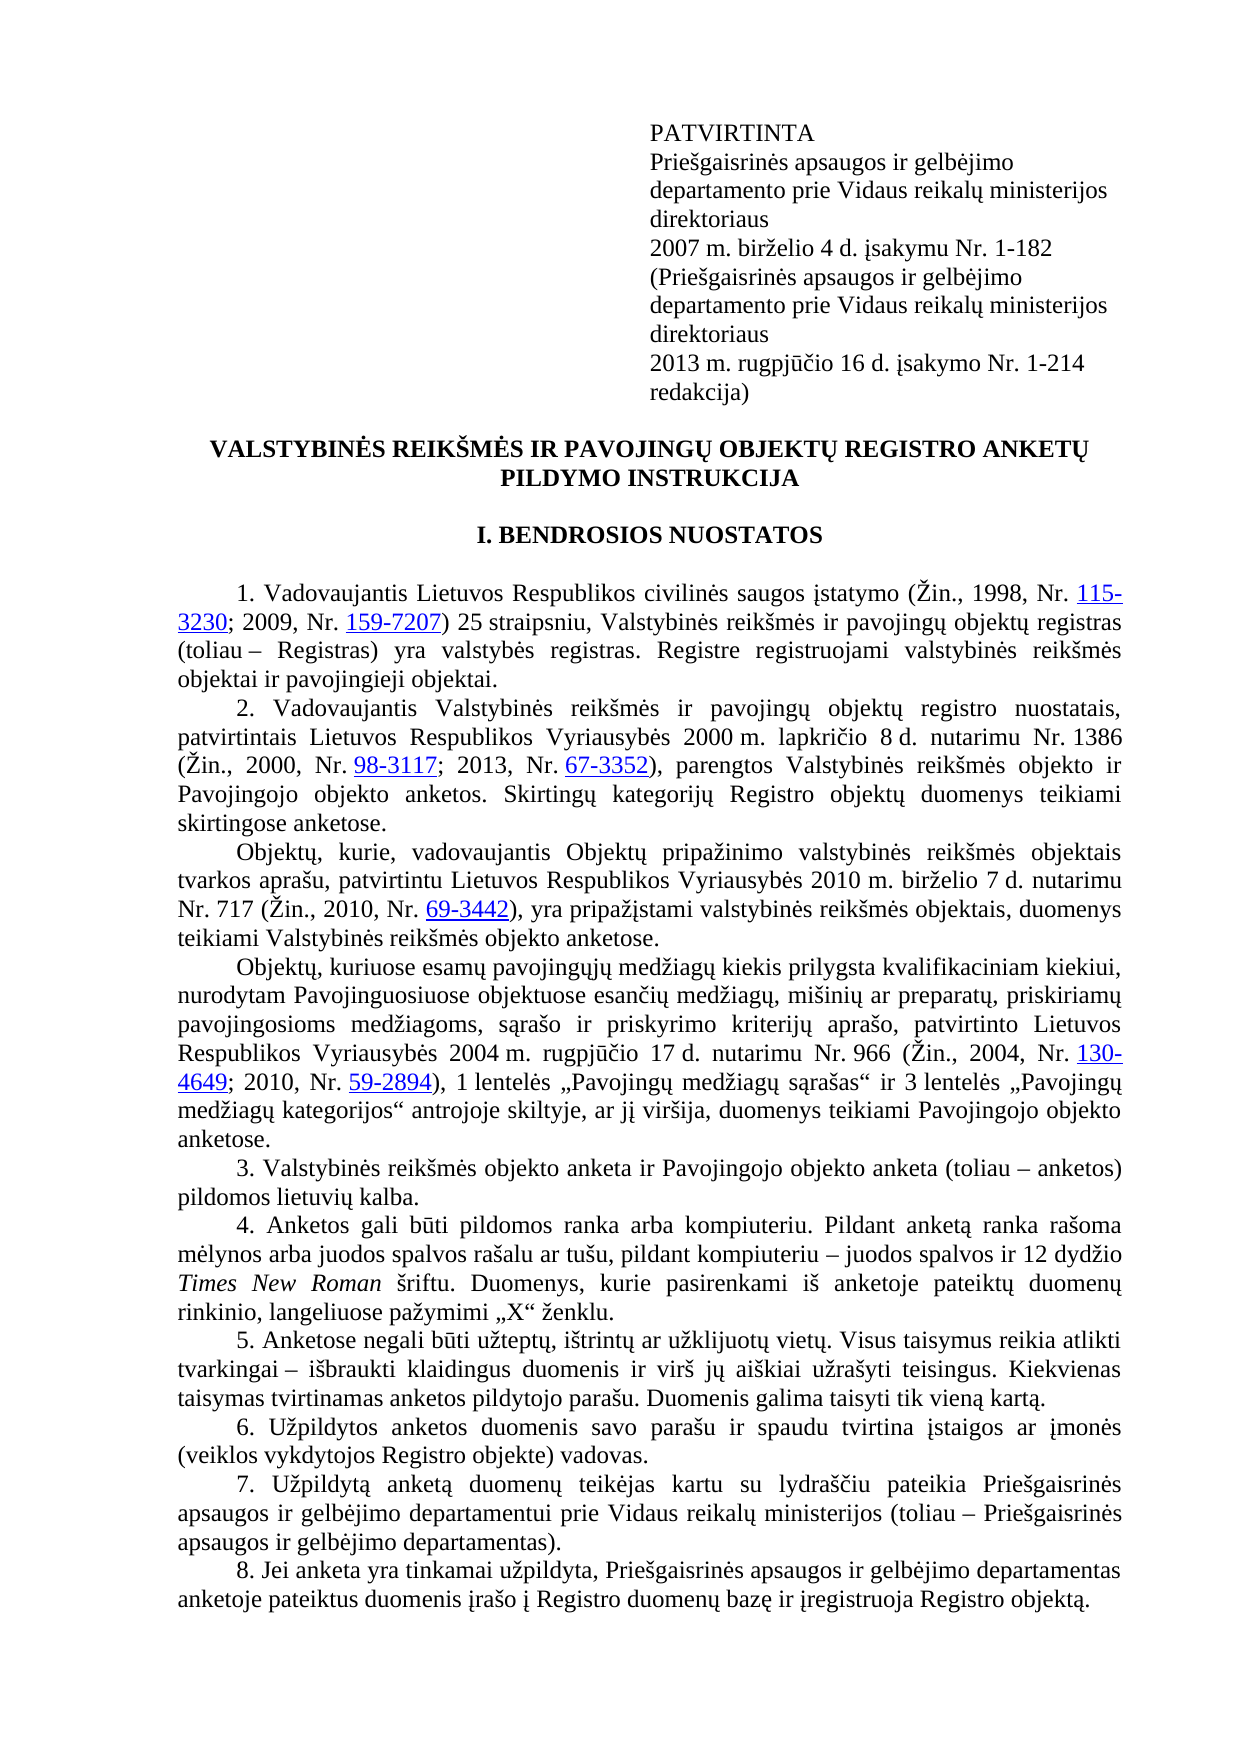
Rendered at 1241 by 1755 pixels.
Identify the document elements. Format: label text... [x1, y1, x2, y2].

text 7. Užpildytą anketą duomenų teikėjas kartu su lydraščiu pateikia Priešgaisrinės apsaugos ir gelbėjimo departamentui prie Vidaus reikalų ministerijos (toliau – Priešgaisrinės apsaugos ir gelbėjimo departamentas). [177, 1469, 1122, 1556]
text PATVIRTINTA [649, 118, 1122, 147]
text 3. Valstybinės reikšmės objekto anketa ir Pavojingojo objekto anketa (toliau – anketos) pildomos lietuvių kalba. [177, 1153, 1122, 1211]
text I. BENDROSIOS NUOSTATOS [177, 521, 1122, 549]
text 6. Užpildytos anketos duomenis savo parašu ir spaudu tvirtina įstaigos ar įmonės (veiklos vykdytojos Registro objekte) vadovas. [177, 1412, 1122, 1469]
text Objektų, kurie, vadovaujantis Objektų pripažinimo valstybinės reikšmės objektais tvarkos aprašu, patvirtintu Lietuvos Respublikos Vyriausybės 2010 m. birželio 7 d. nutarimu Nr. 717 (Žin., 2010, Nr. 69-3442), yra pripažįstami valstybinės reikšmės objektais, duomenys teikiami Valstybinės reikšmės objekto anketose. [177, 837, 1122, 952]
text 2. Vadovaujantis Valstybinės reikšmės ir pavojingų objektų registro nuostatais, patvirtintais Lietuvos Respublikos Vyriausybės 2000 m. lapkričio 8 d. nutarimu Nr. 1386 (Žin., 2000, Nr. 98-3117; 2013, Nr. 67-3352), parengtos Valstybinės reikšmės objekto ir Pavojingojo objekto anketos. Skirtingų kategorijų Registro objektų duomenys teikiami skirtingose anketose. [177, 693, 1122, 837]
text 4. Anketos gali būti pildomos ranka arba kompiuteriu. Pildant anketą ranka rašoma mėlynos arba juodos spalvos rašalu ar tušu, pildant kompiuteriu – juodos spalvos ir 12 dydžio Times New Roman šriftu. Duomenys, kurie pasirenkami iš anketoje pateiktų duomenų rinkinio, langeliuose pažymimi „X“ ženklu. [177, 1211, 1122, 1326]
text 5. Anketose negali būti užteptų, ištrintų ar užklijuotų vietų. Visus taisymus reikia atlikti tvarkingai – išbraukti klaidingus duomenis ir virš jų aiškiai užrašyti teisingus. Kiekvienas taisymas tvirtinamas anketos pildytojo parašu. Duomenis galima taisyti tik vieną kartą. [177, 1326, 1122, 1412]
text redakcija) [649, 377, 1122, 406]
text 1. Vadovaujantis Lietuvos Respublikos civilinės saugos įstatymo (Žin., 1998, Nr. 115-3230; 2009, Nr. 159-7207) 25 straipsniu, Valstybinės reikšmės ir pavojingų objektų registras (toliau – Registras) yra valstybės registras. Registre registruojami valstybinės reikšmės objektai ir pavojingieji objektai. [177, 578, 1122, 693]
text Priešgaisrinės apsaugos ir gelbėjimo departamento prie Vidaus reikalų ministerijos direktoriaus [649, 147, 1122, 233]
text 8. Jei anketa yra tinkamai užpildyta, Priešgaisrinės apsaugos ir gelbėjimo departamentas anketoje pateiktus duomenis įrašo į Registro duomenų bazę ir įregistruoja Registro objektą. [177, 1556, 1122, 1613]
text 2007 m. birželio 4 d. įsakymu Nr. 1-182 (Priešgaisrinės apsaugos ir gelbėjimo departamento prie Vidaus reikalų ministerijos direktoriaus [649, 233, 1122, 348]
text 2013 m. rugpjūčio 16 d. įsakymo Nr. 1-214 [649, 348, 1122, 377]
text Valstybinės reikšmės ir PAVOJINGŲ OBJEKTŲ REGISTRo ANKETŲ PILDYMO INSTRUKCIJA [177, 434, 1122, 492]
text Objektų, kuriuose esamų pavojingųjų medžiagų kiekis prilygsta kvalifikaciniam kiekiui, nurodytam Pavojinguosiuose objektuose esančių medžiagų, mišinių ar preparatų, priskiriamų pavojingosioms medžiagoms, sąrašo ir priskyrimo kriterijų aprašo, patvirtinto Lietuvos Respublikos Vyriausybės 2004 m. rugpjūčio 17 d. nutarimu Nr. 966 (Žin., 2004, Nr. 130-4649; 2010, Nr. 59-2894), 1 lentelės „Pavojingų medžiagų sąrašas“ ir 3 lentelės „Pavojingų medžiagų kategorijos“ antrojoje skiltyje, ar jį viršija, duomenys teikiami Pavojingojo objekto anketose. [177, 952, 1122, 1153]
